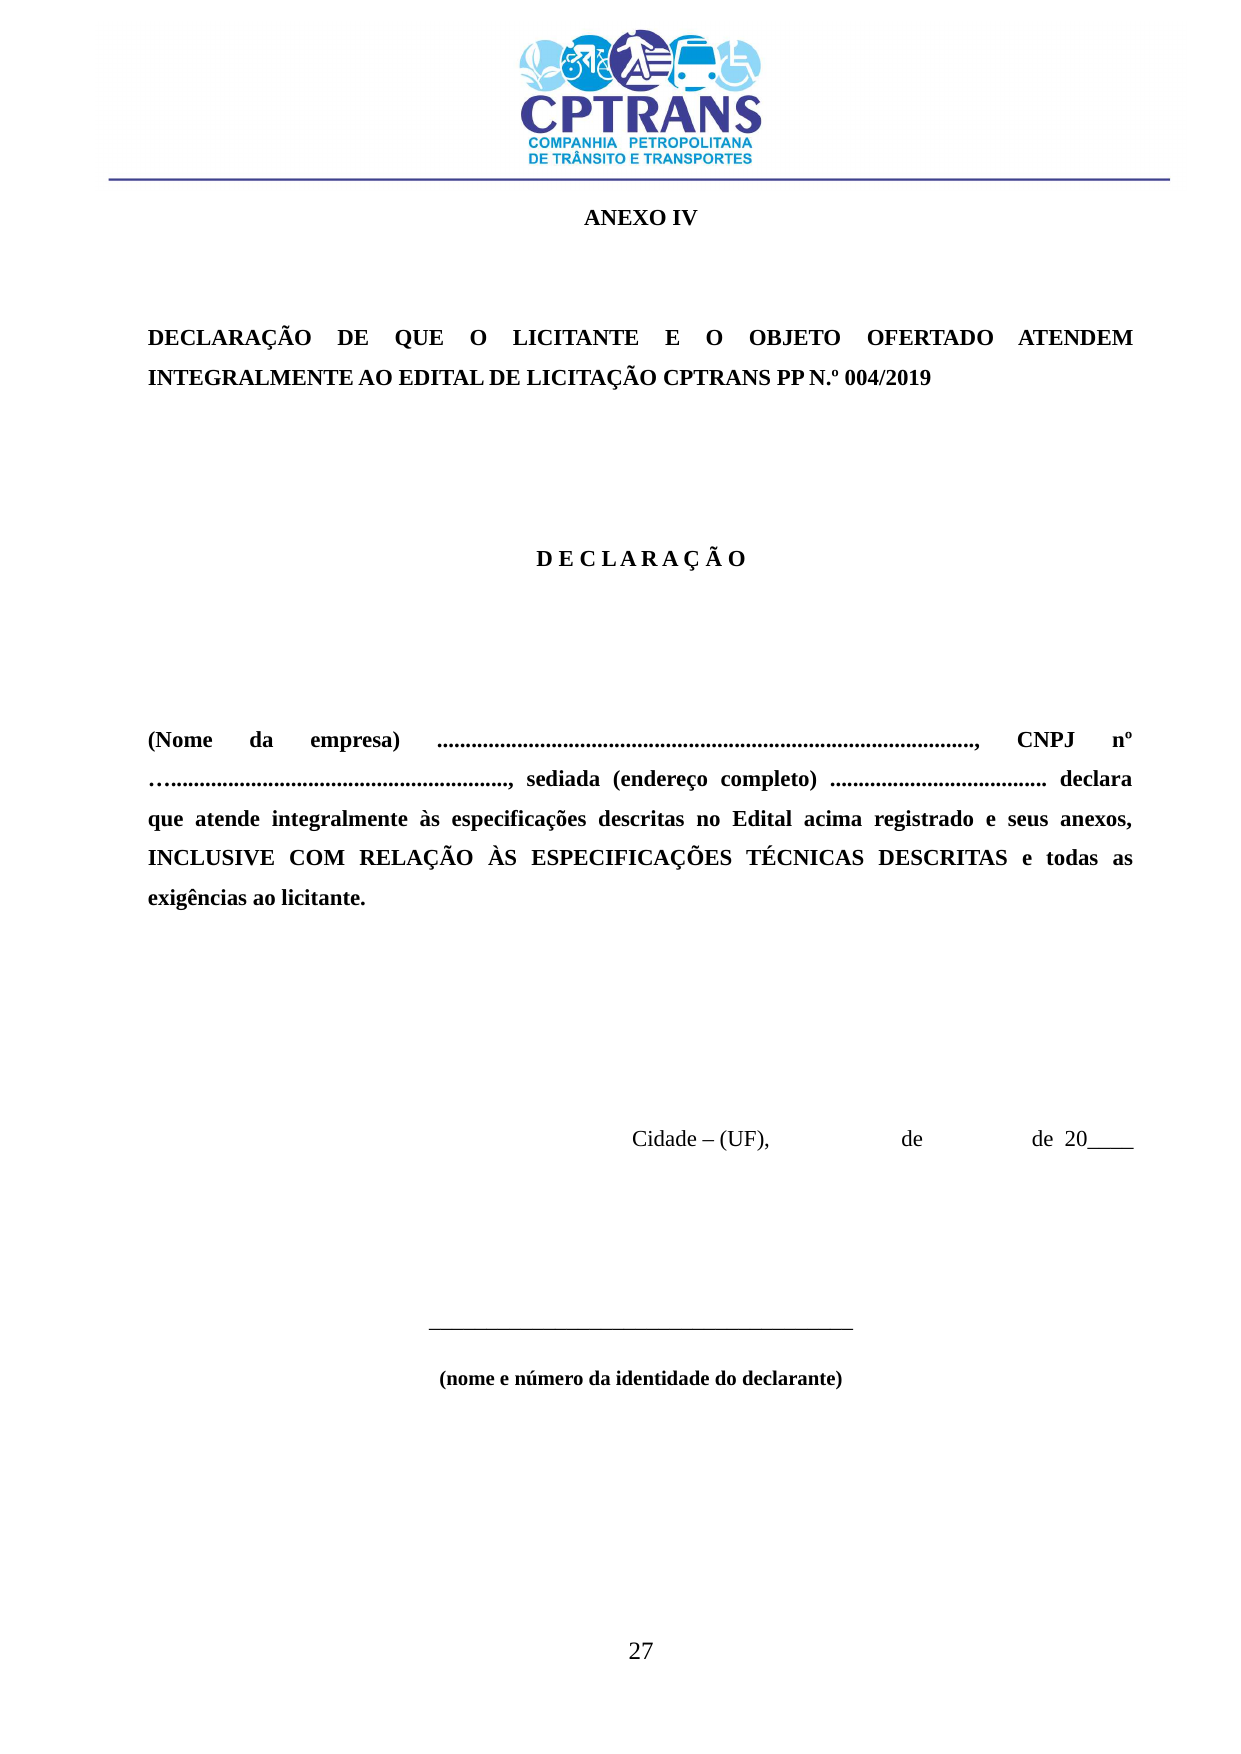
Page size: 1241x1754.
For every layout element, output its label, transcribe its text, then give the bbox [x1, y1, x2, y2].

picture [94, 21, 1187, 191]
text ANEXO IV [148, 191, 1134, 230]
text DECLARAÇÃO DE QUE O LICITANTE E O OBJETO OFERTADO ATENDEM INTEGRALMENTE AO EDITAL DE LICITAÇÃO CPTRANS PP N.º 004/2019 [148, 324, 1134, 390]
text Cidade – (UF), de de 20____ [148, 1125, 1134, 1151]
text D E C L A R A Ç Ã O [148, 545, 1134, 571]
text (nome e número da identidade do declarante) [148, 1366, 1134, 1390]
text (Nome da empresa) .............................................................................................., CNPJ nº …..........................................................., sediada (endereço completo) ...................................... declara que atende integralmente às especificações descritas no Edital acima registrado e seus anexos, INCLUSIVE COM RELAÇÃO ÀS ESPECIFICAÇÕES TÉCNICAS DESCRITAS e todas as exigências ao licitante. [148, 726, 1134, 910]
text _____________________________________ [148, 1306, 1134, 1332]
